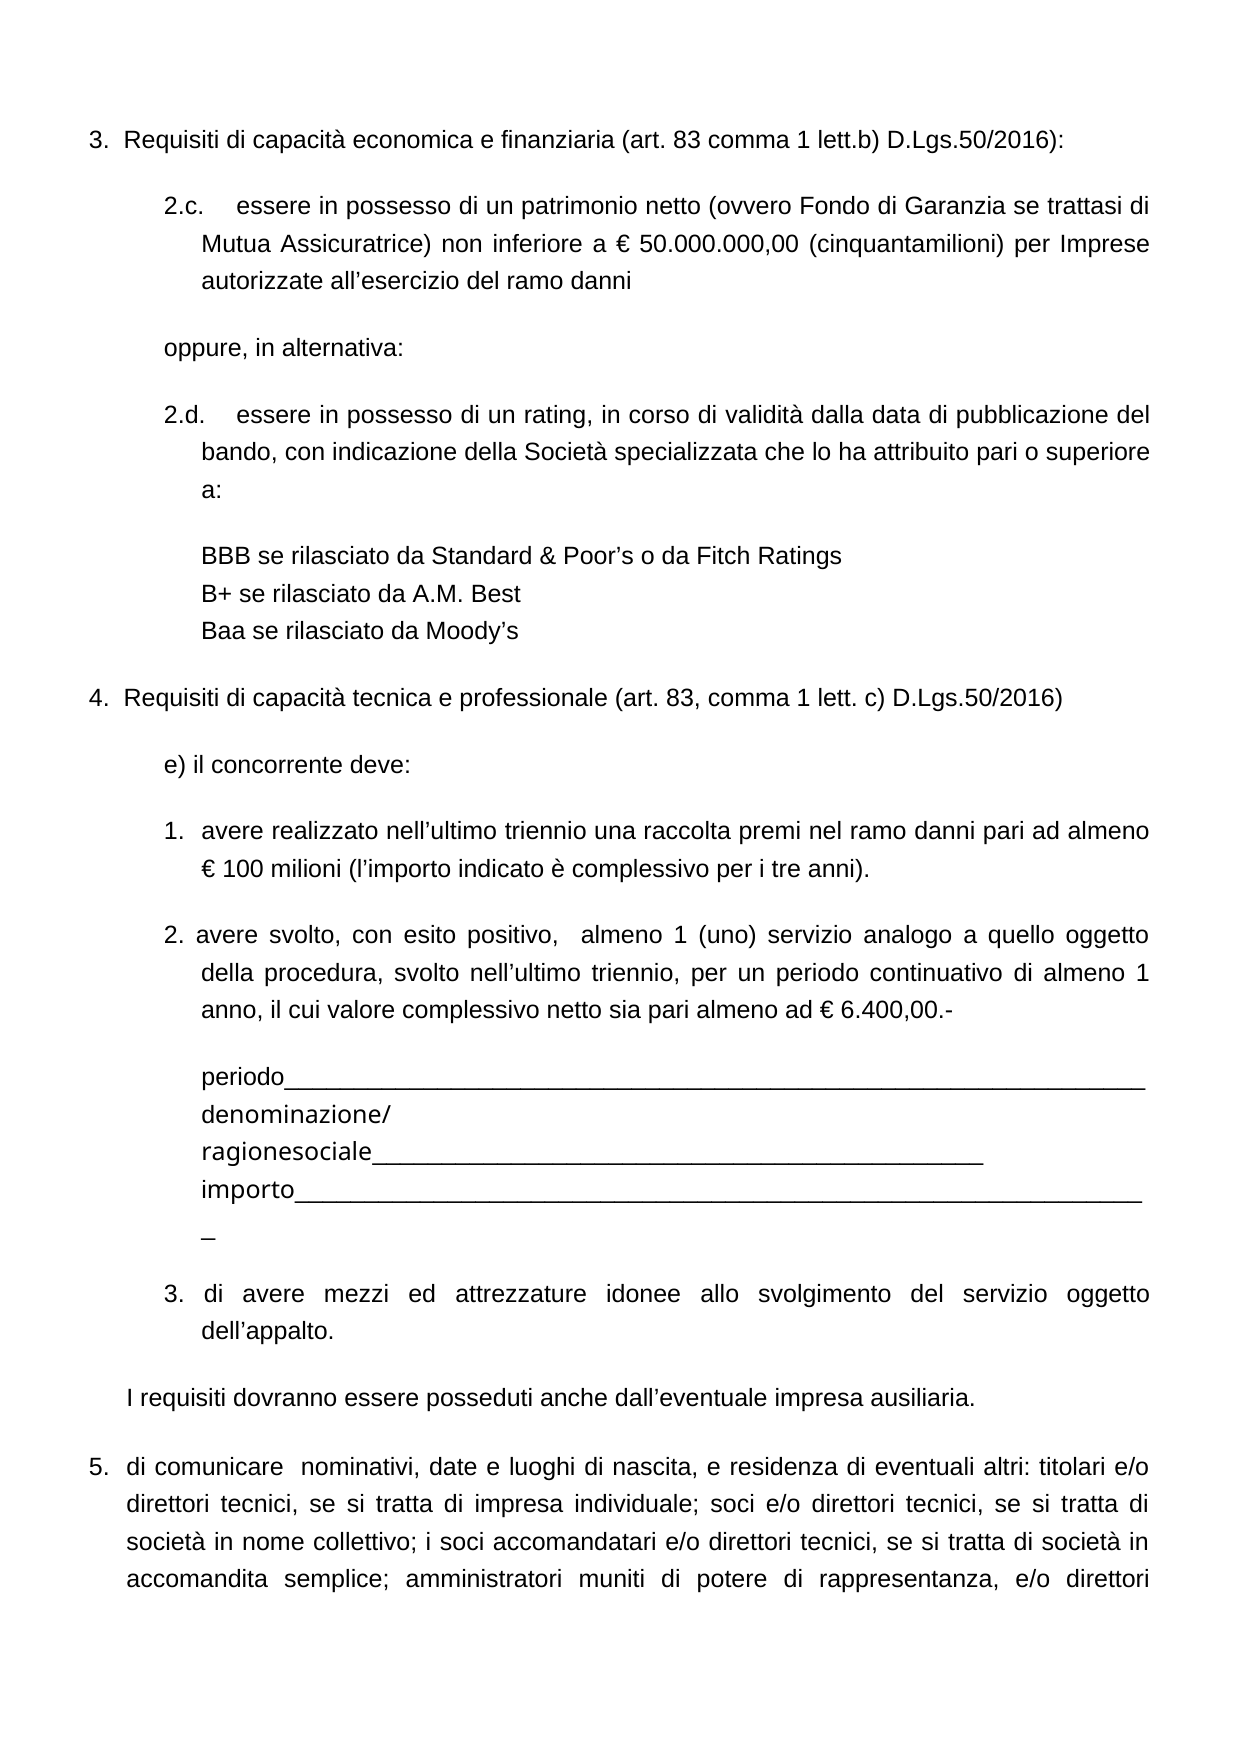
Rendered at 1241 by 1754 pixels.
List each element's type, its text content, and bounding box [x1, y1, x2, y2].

text 4. Requisiti di capacità tecnica e professionale (art. 83, comma 1 lett. c) D.Lgs.50/2016) [89, 676, 1152, 714]
list avere realizzato nell’ultimo triennio una raccolta premi nel ramo danni pari ad almeno € 100 milioni (l’importo indicato è complessivo per i tre anni). [164, 810, 1152, 885]
text 3. di avere mezzi ed attrezzature idonee allo svolgimento del servizio oggetto dell’appalto. [164, 1272, 1152, 1347]
text 2. avere svolto, con esito positivo, almeno 1 (uno) servizio analogo a quello oggetto della procedura, svolto nell’ultimo triennio, per un periodo continuativo di almeno 1 anno, il cui valore complessivo netto sia pari almeno ad € 6.400,00.- [164, 914, 1152, 1026]
text 3. Requisiti di capacità economica e finanziaria (art. 83 comma 1 lett.b) D.Lgs.50/2016): [89, 118, 1152, 156]
list di comunicare nominativi, date e luoghi di nascita, e residenza di eventuali altri: titolari e/o direttori tecnici, se si tratta di impresa individuale; soci e/o direttori tecnici, se si tratta di società in nome collettivo; i soci accomandatari e/o direttori tecnici, se si tratta di società in accomandita semplice; amministratori muniti di potere di rappresentanza, e/o direttori [89, 1445, 1152, 1595]
text oppure, in alternativa: [164, 326, 1152, 364]
text I requisiti dovranno essere posseduti anche dall’eventuale impresa ausiliaria. [126, 1376, 1152, 1414]
list essere in possesso di un patrimonio netto (ovvero Fondo di Garanzia se trattasi di Mutua Assicuratrice) non inferiore a € 50.000.000,00 (cinquantamilioni) per Imprese autorizzate all’esercizio del ramo danni [164, 185, 1152, 297]
list essere in possesso di un rating, in corso di validità dalla data di pubblicazione del bando, con indicazione della Società specializzata che lo ha attribuito pari o superiore a: [164, 393, 1152, 506]
text periodo______________________________________________________________denominazione/ragionesociale____________________________________________ importo______________________________________________________________ [201, 1056, 1152, 1243]
text BBB se rilasciato da Standard & Poor’s o da Fitch Ratings B+ se rilasciato da A.M. Best Baa se rilasciato da Moody’s [201, 535, 1152, 647]
text e) il concorrente deve: [164, 743, 1152, 781]
